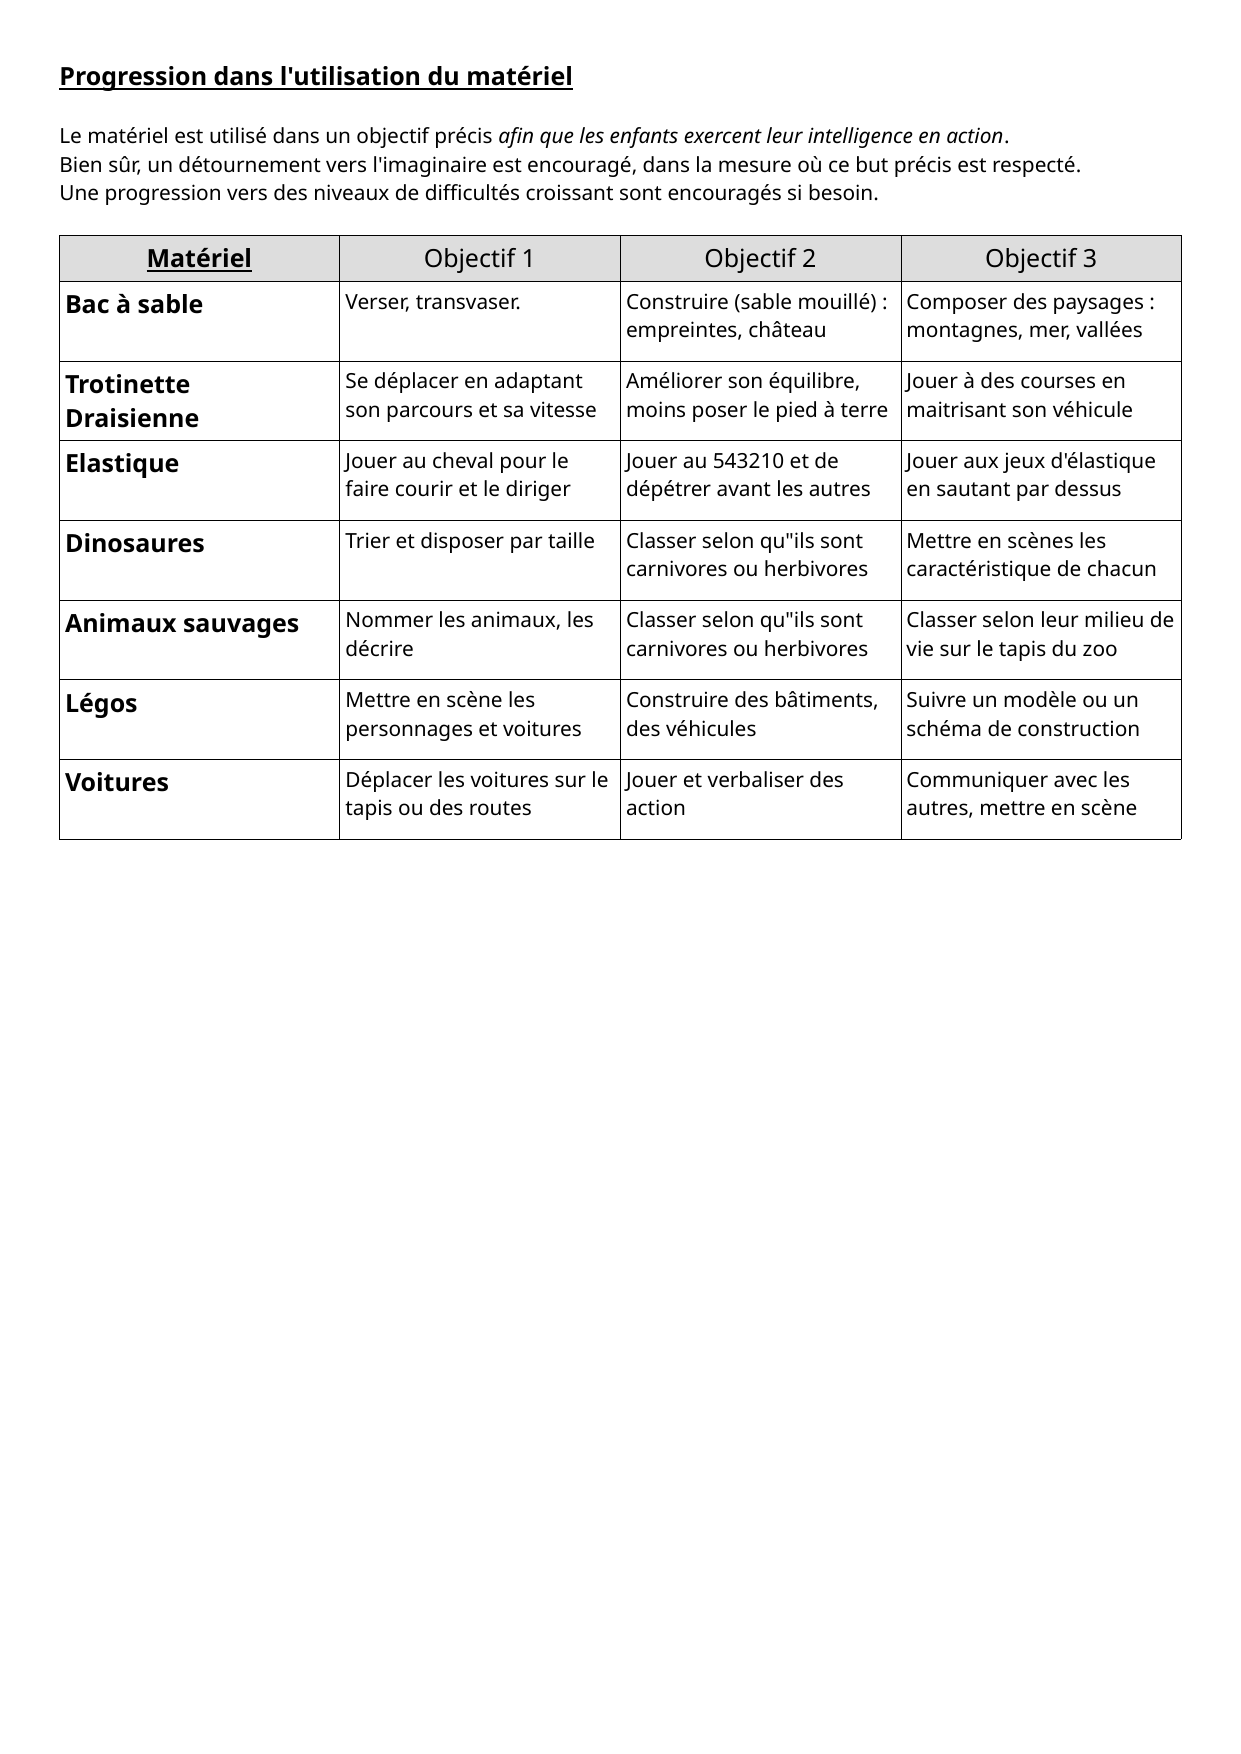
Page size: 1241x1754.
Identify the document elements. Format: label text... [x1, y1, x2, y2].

table_cell Légos [60, 680, 339, 759]
table_cell Composer des paysages : montagnes, mer, vallées [902, 282, 1181, 361]
table_cell Communiquer avec les autres, mettre en scène [902, 760, 1181, 839]
table_cell Classer selon qu"ils sont carnivores ou herbivores [621, 521, 901, 600]
table_cell Jouer au cheval pour le faire courir et le diriger [340, 441, 620, 520]
table_cell Construire (sable mouillé) : empreintes, château [621, 282, 901, 361]
table_cell Se déplacer en adaptant son parcours et sa vitesse [340, 362, 620, 440]
table_cell Suivre un modèle ou un schéma de construction [902, 680, 1181, 759]
table_cell Jouer au 543210 et de dépétrer avant les autres [621, 441, 901, 520]
text Une progression vers des niveaux de difficultés croissant sont encouragés si besoin. [59, 178, 1181, 207]
table_cell Mettre en scènes les caractéristique de chacun [902, 521, 1181, 600]
table_cell Animaux sauvages [60, 601, 339, 679]
table_cell Trotinette Draisienne [60, 362, 339, 440]
table_cell Classer selon qu"ils sont carnivores ou herbivores [621, 601, 901, 679]
table_cell Jouer aux jeux d'élastique en sautant par dessus [902, 441, 1181, 520]
table_cell Jouer et verbaliser des action [621, 760, 901, 839]
table_header Objectif 3 [902, 236, 1181, 281]
table_header Objectif 2 [621, 236, 901, 281]
table_cell Classer selon leur milieu de vie sur le tapis du zoo [902, 601, 1181, 679]
table_cell Mettre en scène les personnages et voitures [340, 680, 620, 759]
table_cell Nommer les animaux, les décrire [340, 601, 620, 679]
table_cell Bac à sable [60, 282, 339, 361]
table_cell Jouer à des courses en maitrisant son véhicule [902, 362, 1181, 440]
table_cell Améliorer son équilibre, moins poser le pied à terre [621, 362, 901, 440]
text Progression dans l'utilisation du matériel [59, 59, 1181, 93]
text Bien sûr, un détournement vers l'imaginaire est encouragé, dans la mesure où ce but précis est respecté. [59, 150, 1181, 178]
table_cell Elastique [60, 441, 339, 520]
table_header Objectif 1 [340, 236, 620, 281]
text Le matériel est utilisé dans un objectif précis afin que les enfants exercent leur intelligence en action. [59, 122, 1181, 150]
table_cell Déplacer les voitures sur le tapis ou des routes [340, 760, 620, 839]
table_cell Construire des bâtiments, des véhicules [621, 680, 901, 759]
table_cell Trier et disposer par taille [340, 521, 620, 600]
table_cell Dinosaures [60, 521, 339, 600]
table_cell Verser, transvaser. [340, 282, 620, 361]
table_cell Voitures [60, 760, 339, 839]
table_header Matériel [60, 236, 339, 281]
